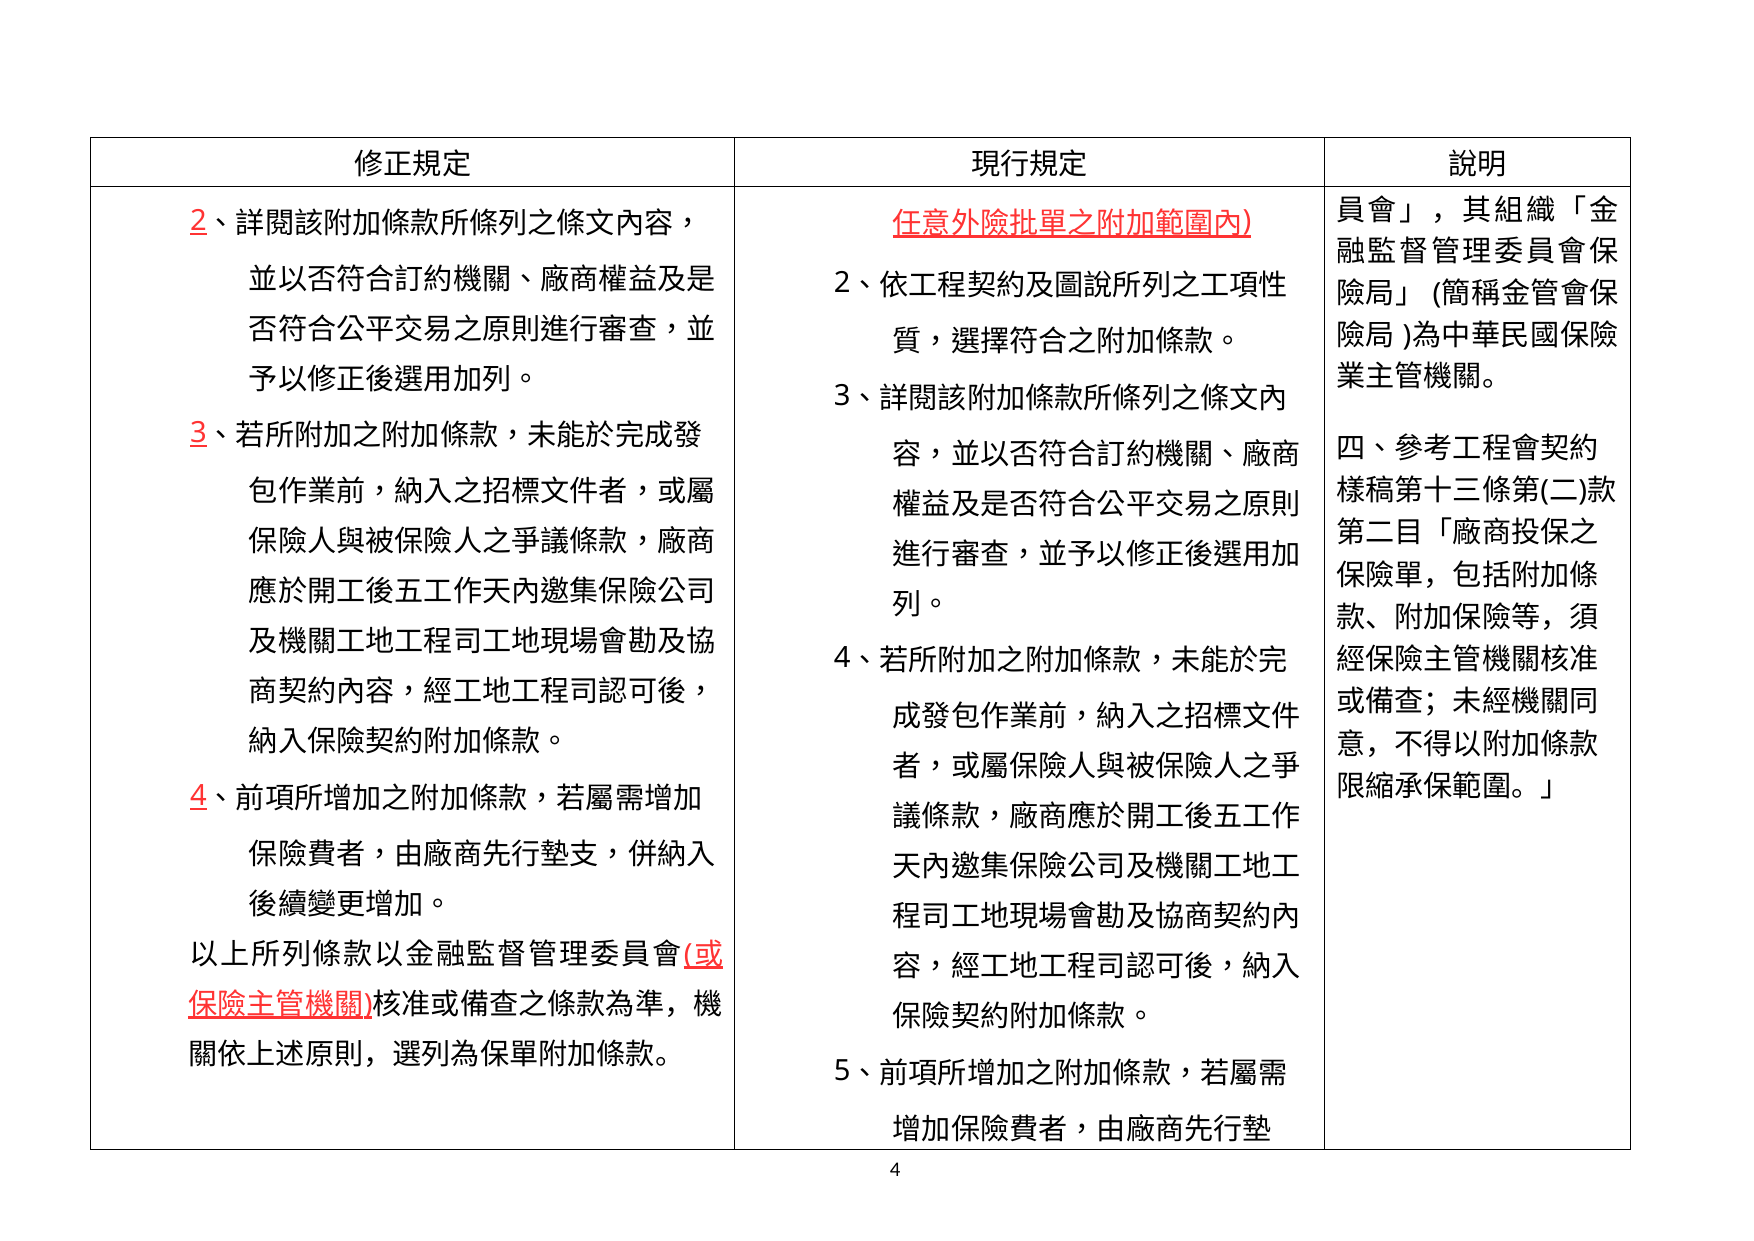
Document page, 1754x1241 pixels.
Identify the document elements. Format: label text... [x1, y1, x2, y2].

table_cell 2、詳閱該附加條款所條列之條文內容，並以否符合訂約機關、廠商權益及是否符合公平交易之原則進行審查，並予以修正後選用加列。 3、若所附加之附加條款，未能於完成發包作業前，納入之招標文件者，或屬保險人與被保險人之爭議條款，廠商應於開工後五工作天內邀集保險公司及機關工地工程司工地現場會勘及協商契約內容，經工地工程司認可後，納入保險契約附加條款。 4、前項所增加之附加條款，若屬需增加保險費者，由廠商先行墊支，併納入後續變更增加。 以上所列條款以金融監督管理委員會(或保險主管機關)核准或備查之條款為準，機關依上述原則，選列為保單附加條款。 [91, 187, 734, 1149]
table_header 修正規定 [91, 138, 734, 186]
table_header 說明 [1325, 138, 1630, 186]
table_header 現行規定 [735, 138, 1324, 186]
table_cell 員會」，其組織「金融監督管理委員會保險局」 (簡稱金管會保險局 )為中華民國保險業主管機關。 四、參考工程會契約樣稿第十三條第(二)款第二目「廠商投保之保險單，包括附加條款、附加保險等，須經保險主管機關核准或備查；未經機關同意，不得以附加條款限縮承保範圍。」 [1325, 187, 1630, 1149]
table_cell 任意外險批單之附加範圍內) 2、依工程契約及圖說所列之工項性質，選擇符合之附加條款。 3、詳閱該附加條款所條列之條文內容，並以否符合訂約機關、廠商權益及是否符合公平交易之原則進行審查，並予以修正後選用加列。 4、若所附加之附加條款，未能於完成發包作業前，納入之招標文件者，或屬保險人與被保險人之爭議條款，廠商應於開工後五工作天內邀集保險公司及機關工地工程司工地現場會勘及協商契約內容，經工地工程司認可後，納入保險契約附加條款。 5、前項所增加之附加條款，若屬需增加保險費者，由廠商先行墊 [735, 187, 1324, 1149]
